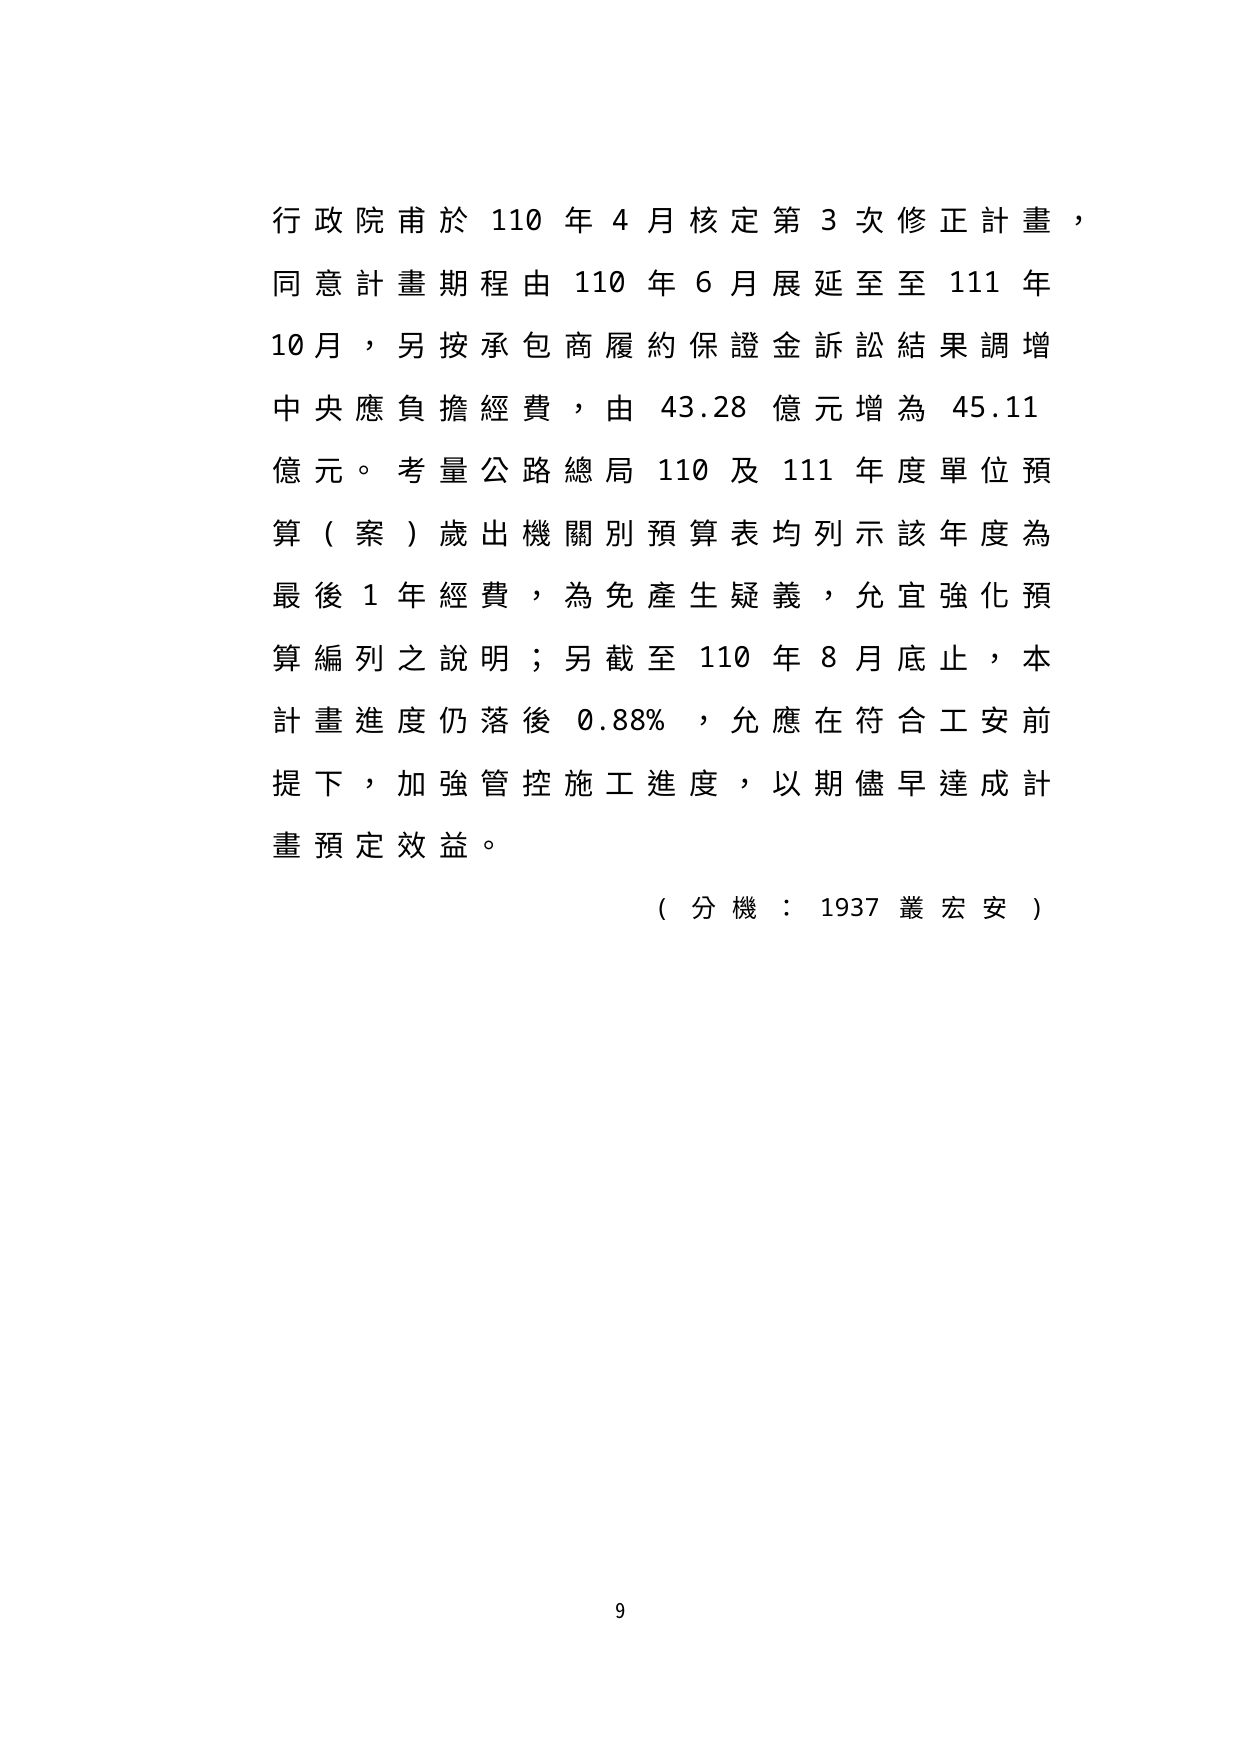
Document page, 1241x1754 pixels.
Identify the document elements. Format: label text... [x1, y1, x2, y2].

text 綜上，行政院於99年間即核定補助金門縣政府辦理「金門大橋建設計畫」，惟該計畫因變更工程設計、履約過程遭遇困難等，多次辦理變更計畫，修正增加經費並展延期程，行政院甫於110年4月核定第3次修正計畫，同意計畫期程由110年6月展延至至111年10月，另按承包商履約保證金訴訟結果調增中央應負擔經費，由43.28億元增為45.11億元。考量公路總局110及111年度單位預算(案)歲出機關別預算表均列示該年度為最後1年經費，為免產生疑義，允宜強化預算編列之說明；另截至110年8月底止，本計畫進度仍落後0.88%，允應在符合工安前提下，加強管控施工進度，以期儘早達成計畫預定效益。 [242, 177, 1058, 865]
text (分機：1937叢宏安) [183, 865, 1058, 927]
